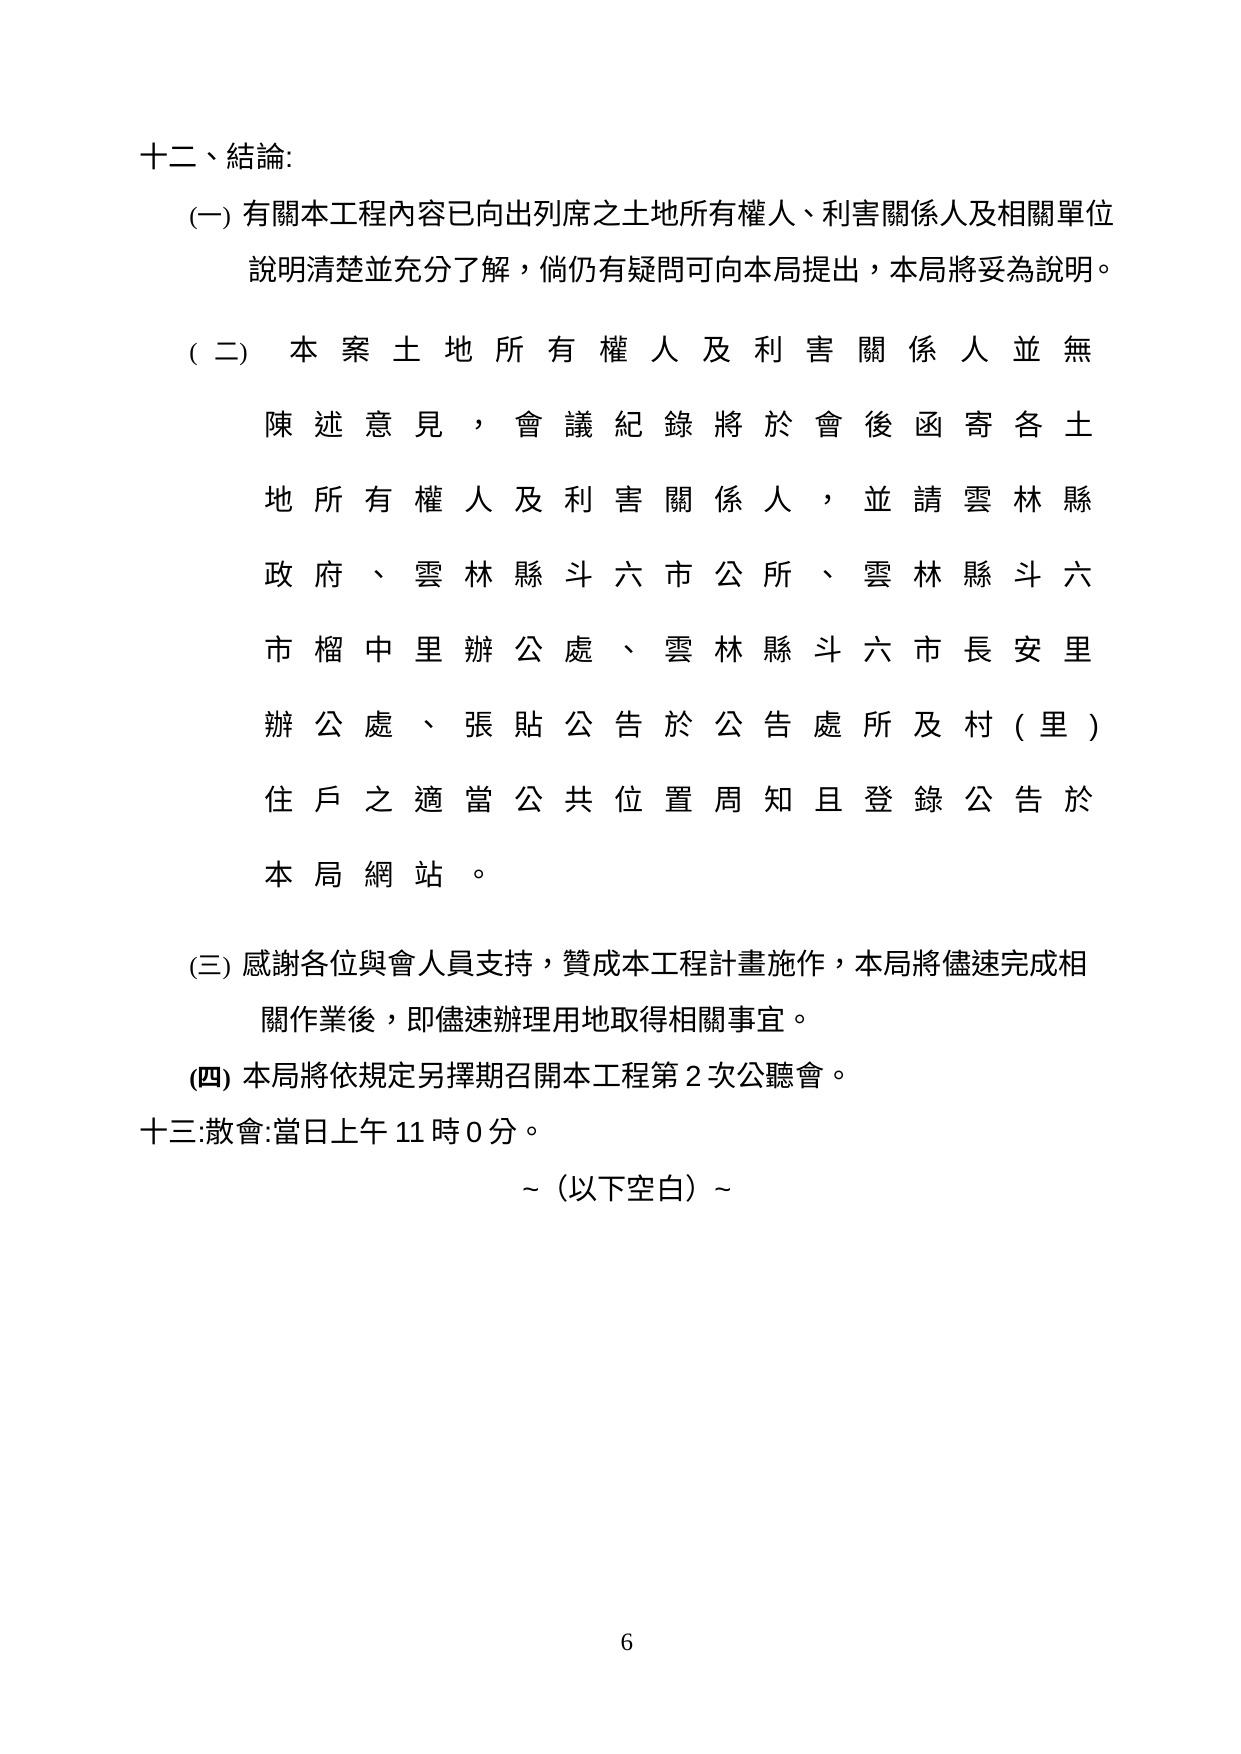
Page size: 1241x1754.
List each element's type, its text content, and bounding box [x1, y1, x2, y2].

text 十二、結論: [139, 123, 1114, 179]
list 本案土地所有權人及利害關係人並無陳述意見，會議紀錄將於會後函寄各土地所有權人及利害關係人，並請雲林縣政府、雲林縣斗六市公所、雲林縣斗六市榴中里辦公處、雲林縣斗六市長安里辦公處、張貼公告於公告處所及村(里)住戶之適當公共位置周知且登錄公告於本局網站。 [189, 310, 1114, 910]
list 有關本工程內容已向出列席之土地所有權人、利害關係人及相關單位說明清楚並充分了解，倘仍有疑問可向本局提出，本局將妥為說明。 [189, 179, 1114, 292]
list 感謝各位與會人員支持，贊成本工程計畫施作，本局將儘速完成相關作業後，即儘速辦理用地取得相關事宜。 [189, 929, 1114, 1042]
text ~（以下空白）~ [139, 1154, 1114, 1210]
list 本局將依規定另擇期召開本工程第2次公聽會。 [189, 1042, 1114, 1098]
text 十三:散會:當日上午11時0分。 [139, 1098, 1114, 1154]
